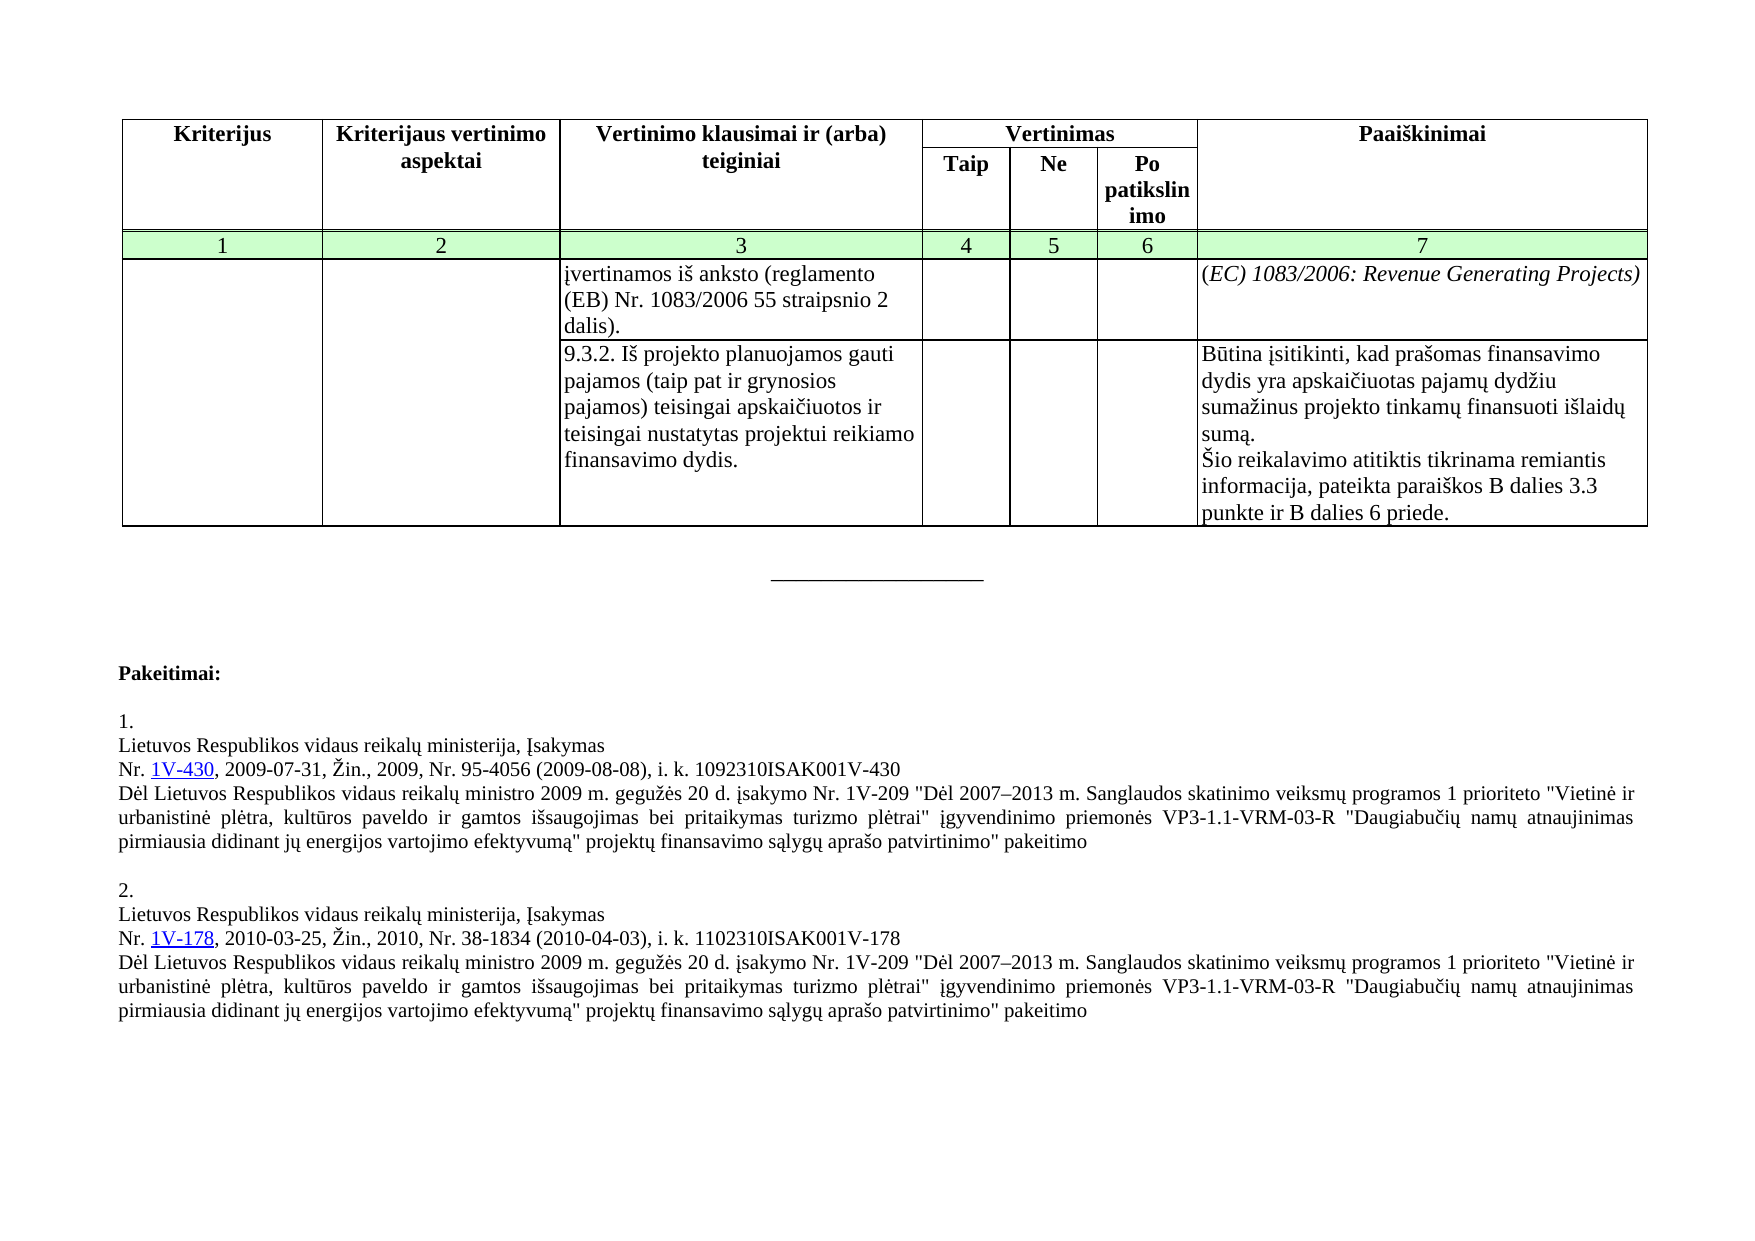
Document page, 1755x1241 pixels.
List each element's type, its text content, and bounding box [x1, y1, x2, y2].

table_cell įvertinamos iš anksto (reglamento (EB) Nr. 1083/2006 55 straipsnio 2 dalis). [561, 260, 922, 339]
table_cell Ne [1011, 148, 1097, 229]
table_header Paaiškinimai [1198, 120, 1647, 229]
table_cell Taip [923, 148, 1009, 229]
table_cell 4 [923, 232, 1009, 258]
table_cell 6 [1098, 232, 1197, 258]
table_cell [1098, 341, 1197, 525]
text _________________ [118, 555, 1636, 584]
table_cell 2 [323, 232, 559, 258]
table_cell [1098, 260, 1197, 339]
text 2. [118, 877, 1636, 902]
text Dėl Lietuvos Respublikos vidaus reikalų ministro 2009 m. gegužės 20 d. įsakymo Nr. 1V-209 "Dėl 2007–2013 m. Sanglaudos skatinimo veiksmų programos 1 prioriteto "Vietinė ir urbanistinė plėtra, kultūros paveldo ir gamtos išsaugojimas bei pritaikymas turizmo plėtrai" įgyvendinimo priemonės VP3-1.1-VRM-03-R "Daugiabučių namų atnaujinimas pirmiausia didinant jų energijos vartojimo efektyvumą" projektų finansavimo sąlygų aprašo patvirtinimo" pakeitimo [118, 950, 1636, 1022]
table_cell [323, 260, 559, 525]
table_cell 5 [1011, 232, 1097, 258]
table_header Kriterijaus vertinimo aspektai [323, 120, 559, 229]
text Pakeitimai: [118, 661, 1636, 685]
text Lietuvos Respublikos vidaus reikalų ministerija, Įsakymas [118, 902, 1636, 926]
table_cell 1 [123, 232, 322, 258]
table_cell [923, 260, 1009, 339]
table_cell 3 [561, 232, 922, 258]
table_cell [923, 341, 1009, 525]
table_cell 9.3.2. Iš projekto planuojamos gauti pajamos (taip pat ir grynosios pajamos) teisingai apskaičiuotos ir teisingai nustatytas projektui reikiamo finansavimo dydis. [561, 341, 922, 525]
text Lietuvos Respublikos vidaus reikalų ministerija, Įsakymas [118, 733, 1636, 757]
table_cell Po patikslinimo [1098, 148, 1197, 229]
table_cell [1011, 260, 1097, 339]
table_cell [123, 260, 322, 525]
text Nr. 1V-430, 2009-07-31, Žin., 2009, Nr. 95-4056 (2009-08-08), i. k. 1092310ISAK001V-430 [118, 757, 1636, 781]
table_cell (EC) 1083/2006: Revenue Generating Projects) [1198, 260, 1647, 339]
table_header Kriterijus [123, 120, 322, 229]
table_cell 7 [1198, 232, 1647, 258]
text Dėl Lietuvos Respublikos vidaus reikalų ministro 2009 m. gegužės 20 d. įsakymo Nr. 1V-209 "Dėl 2007–2013 m. Sanglaudos skatinimo veiksmų programos 1 prioriteto "Vietinė ir urbanistinė plėtra, kultūros paveldo ir gamtos išsaugojimas bei pritaikymas turizmo plėtrai" įgyvendinimo priemonės VP3-1.1-VRM-03-R "Daugiabučių namų atnaujinimas pirmiausia didinant jų energijos vartojimo efektyvumą" projektų finansavimo sąlygų aprašo patvirtinimo" pakeitimo [118, 781, 1636, 853]
table_header Vertinimo klausimai ir (arba) teiginiai [561, 120, 922, 229]
table_cell Būtina įsitikinti, kad prašomas finansavimo dydis yra apskaičiuotas pajamų dydžiu sumažinus projekto tinkamų finansuoti išlaidų sumą. Šio reikalavimo atitiktis tikrinama remiantis informacija, pateikta paraiškos B dalies 3.3 punkte ir B dalies 6 priede. [1198, 341, 1647, 525]
text 1. [118, 709, 1636, 733]
table_cell [1011, 341, 1097, 525]
table_header Vertinimas [923, 120, 1197, 147]
text Nr. 1V-178, 2010-03-25, Žin., 2010, Nr. 38-1834 (2010-04-03), i. k. 1102310ISAK001V-178 [118, 926, 1636, 950]
